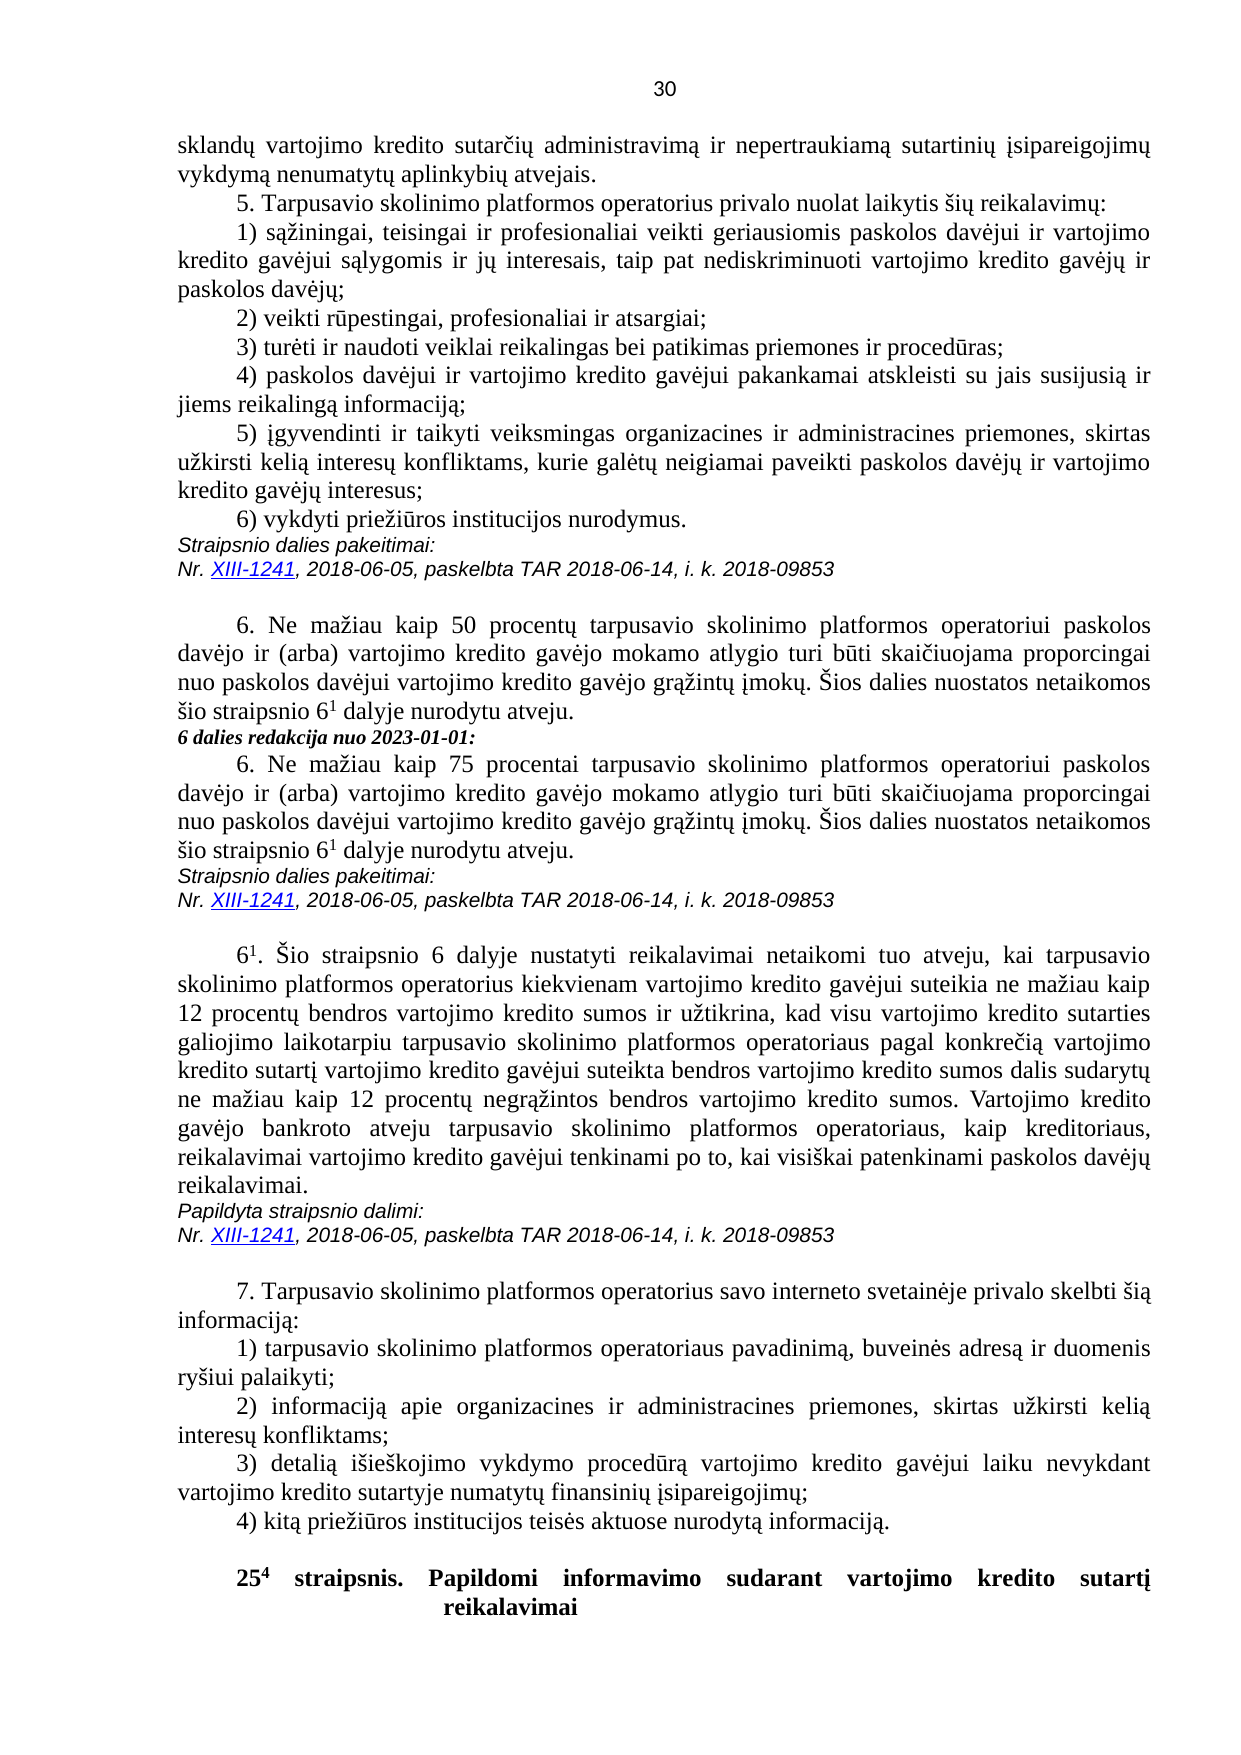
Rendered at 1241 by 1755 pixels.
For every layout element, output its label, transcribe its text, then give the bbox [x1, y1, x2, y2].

text 2) informaciją apie organizacines ir administracines priemones, skirtas užkirsti kelią interesų konfliktams; [177, 1391, 1152, 1448]
text Nr. XIII-1241, 2018-06-05, paskelbta TAR 2018-06-14, i. k. 2018-09853 [177, 888, 1152, 912]
text 6. Ne mažiau kaip 50 procentų tarpusavio skolinimo platformos operatoriui paskolos davėjo ir (arba) vartojimo kredito gavėjo mokamo atlygio turi būti skaičiuojama proporcingai nuo paskolos davėjui vartojimo kredito gavėjo grąžintų įmokų. Šios dalies nuostatos netaikomos šio straipsnio 61 dalyje nurodytu atveju. [177, 610, 1152, 725]
text 61. Šio straipsnio 6 dalyje nustatyti reikalavimai netaikomi tuo atveju, kai tarpusavio skolinimo platformos operatorius kiekvienam vartojimo kredito gavėjui suteikia ne mažiau kaip 12 procentų bendros vartojimo kredito sumos ir užtikrina, kad visu vartojimo kredito sutarties galiojimo laikotarpiu tarpusavio skolinimo platformos operatoriaus pagal konkrečią vartojimo kredito sutartį vartojimo kredito gavėjui suteikta bendros vartojimo kredito sumos dalis sudarytų ne mažiau kaip 12 procentų negrąžintos bendros vartojimo kredito sumos. Vartojimo kredito gavėjo bankroto atveju tarpusavio skolinimo platformos operatoriaus, kaip kreditoriaus, reikalavimai vartojimo kredito gavėjui tenkinami po to, kai visiškai patenkinami paskolos davėjų reikalavimai. [177, 941, 1152, 1199]
text 4) paskolos davėjui ir vartojimo kredito gavėjui pakankamai atskleisti su jais susijusią ir jiems reikalingą informaciją; [177, 361, 1152, 418]
text Nr. XIII-1241, 2018-06-05, paskelbta TAR 2018-06-14, i. k. 2018-09853 [177, 557, 1152, 581]
text 6 dalies redakcija nuo 2023-01-01: [177, 725, 1152, 749]
text 3) turėti ir naudoti veiklai reikalingas bei patikimas priemones ir procedūras; [177, 332, 1152, 361]
text Nr. XIII-1241, 2018-06-05, paskelbta TAR 2018-06-14, i. k. 2018-09853 [177, 1223, 1152, 1247]
text 1) sąžiningai, teisingai ir profesionaliai veikti geriausiomis paskolos davėjui ir vartojimo kredito gavėjui sąlygomis ir jų interesais, taip pat nediskriminuoti vartojimo kredito gavėjų ir paskolos davėjų; [177, 217, 1152, 303]
text 1) tarpusavio skolinimo platformos operatoriaus pavadinimą, buveinės adresą ir duomenis ryšiui palaikyti; [177, 1333, 1152, 1391]
text 4) kitą priežiūros institucijos teisės aktuose nurodytą informaciją. [177, 1506, 1152, 1535]
text Papildyta straipsnio dalimi: [177, 1199, 1152, 1223]
text sklandų vartojimo kredito sutarčių administravimą ir nepertraukiamą sutartinių įsipareigojimų vykdymą nenumatytų aplinkybių atvejais. [177, 131, 1152, 188]
text 2) veikti rūpestingai, profesionaliai ir atsargiai; [177, 303, 1152, 332]
text 254 straipsnis. Papildomi informavimo sudarant vartojimo kredito sutartį reikalavimai [236, 1563, 1152, 1621]
text 6) vykdyti priežiūros institucijos nurodymus. [177, 504, 1152, 533]
text 5. Tarpusavio skolinimo platformos operatorius privalo nuolat laikytis šių reikalavimų: [177, 188, 1152, 217]
text 3) detalią išieškojimo vykdymo procedūrą vartojimo kredito gavėjui laiku nevykdant vartojimo kredito sutartyje numatytų finansinių įsipareigojimų; [177, 1448, 1152, 1506]
text Straipsnio dalies pakeitimai: [177, 864, 1152, 888]
text 7. Tarpusavio skolinimo platformos operatorius savo interneto svetainėje privalo skelbti šią informaciją: [177, 1276, 1152, 1333]
text Straipsnio dalies pakeitimai: [177, 533, 1152, 557]
text 5) įgyvendinti ir taikyti veiksmingas organizacines ir administracines priemones, skirtas užkirsti kelią interesų konfliktams, kurie galėtų neigiamai paveikti paskolos davėjų ir vartojimo kredito gavėjų interesus; [177, 418, 1152, 504]
text 6. Ne mažiau kaip 75 procentai tarpusavio skolinimo platformos operatoriui paskolos davėjo ir (arba) vartojimo kredito gavėjo mokamo atlygio turi būti skaičiuojama proporcingai nuo paskolos davėjui vartojimo kredito gavėjo grąžintų įmokų. Šios dalies nuostatos netaikomos šio straipsnio 61 dalyje nurodytu atveju. [177, 749, 1152, 864]
